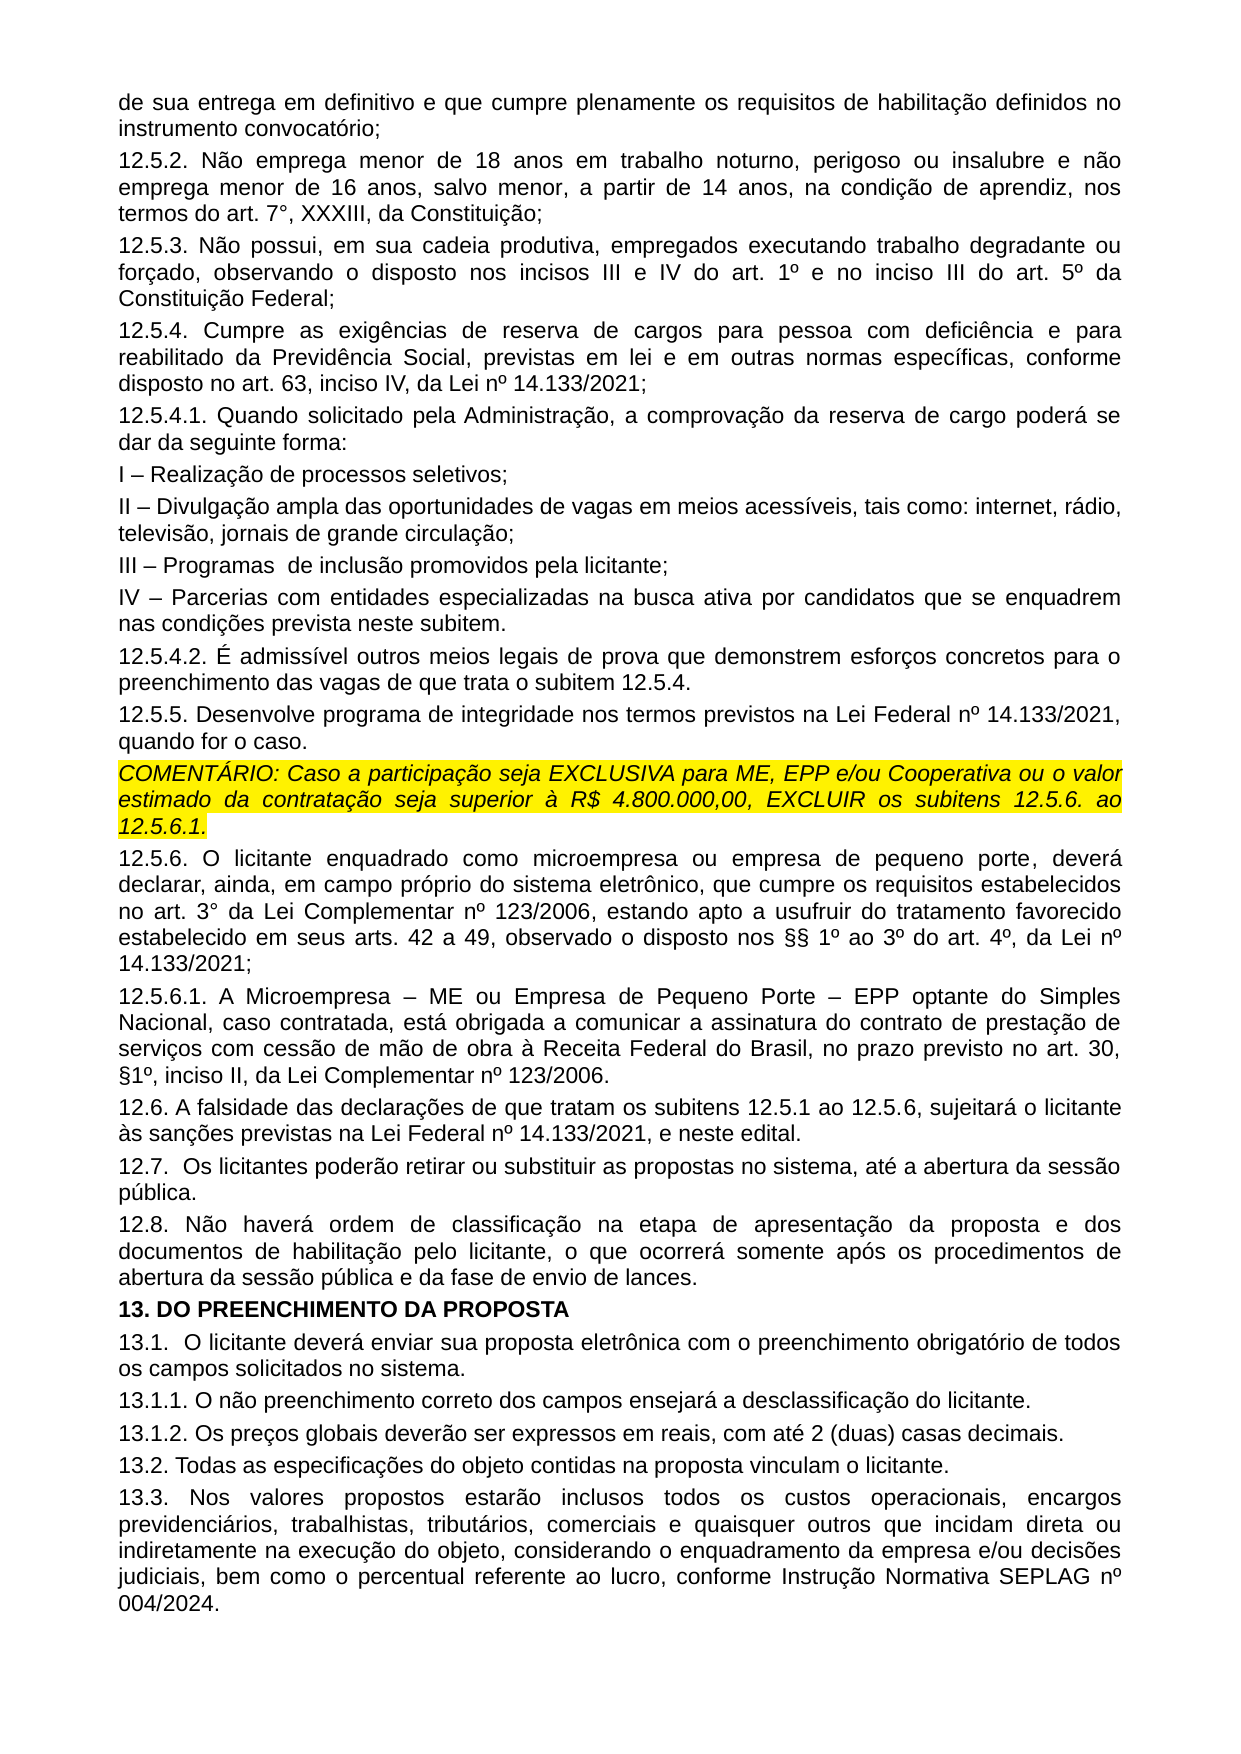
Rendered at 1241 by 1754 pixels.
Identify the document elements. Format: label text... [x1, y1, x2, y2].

text 12.5.2. Não emprega menor de 18 anos em trabalho noturno, perigoso ou insalubre e não emprega menor de 16 anos, salvo menor, a partir de 14 anos, na condição de aprendiz, nos termos do art. 7°, XXXIII, da Constituição; [118, 147, 1122, 226]
text 13.1.2. Os preços globais deverão ser expressos em reais, com até 2 (duas) casas decimais. [118, 1419, 1122, 1446]
text 13.3. Nos valores propostos estarão inclusos todos os custos operacionais, encargos previdenciários, trabalhistas, tributários, comerciais e quaisquer outros que incidam direta ou indiretamente na execução do objeto, considerando o enquadramento da empresa e/ou decisões judiciais, bem como o percentual referente ao lucro, conforme Instrução Normativa SEPLAG nº 004/2024. [118, 1484, 1122, 1616]
text 13.1.1. O não preenchimento correto dos campos ensejará a desclassificação do licitante. [118, 1387, 1122, 1414]
text 12.5.6. O licitante enquadrado como microempresa ou empresa de pequeno porte, deverá declarar, ainda, em campo próprio do sistema eletrônico, que cumpre os requisitos estabelecidos no art. 3° da Lei Complementar nº 123/2006, estando apto a usufruir do tratamento favorecido estabelecido em seus arts. 42 a 49, observado o disposto nos §§ 1º ao 3º do art. 4º, da Lei nº 14.133/2021; [118, 845, 1122, 977]
text 12.5.5. Desenvolve programa de integridade nos termos previstos na Lei Federal nº 14.133/2021, quando for o caso. [118, 701, 1122, 754]
text III – Programas de inclusão promovidos pela licitante; [118, 552, 1122, 578]
text COMENTÁRIO: Caso a participação seja EXCLUSIVA para ME, EPP e/ou Cooperativa ou o valor estimado da contratação seja superior à R$ 4.800.000,00, EXCLUIR os subitens 12.5.6. ao 12.5.6.1. [118, 760, 1122, 839]
text 13.1. O licitante deverá enviar sua proposta eletrônica com o preenchimento obrigatório de todos os campos solicitados no sistema. [118, 1329, 1122, 1381]
text 12.5.4.2. É admissível outros meios legais de prova que demonstrem esforços concretos para o preenchimento das vagas de que trata o subitem 12.5.4. [118, 643, 1122, 695]
text 12.5.6.1. A Microempresa – ME ou Empresa de Pequeno Porte – EPP optante do Simples Nacional, caso contratada, está obrigada a comunicar a assinatura do contrato de prestação de serviços com cessão de mão de obra à Receita Federal do Brasil, no prazo previsto no art. 30, §1º, inciso II, da Lei Complementar nº 123/2006. [118, 983, 1122, 1088]
text II – Divulgação ampla das oportunidades de vagas em meios acessíveis, tais como: internet, rádio, televisão, jornais de grande circulação; [118, 493, 1122, 546]
text 12.6. A falsidade das declarações de que tratam os subitens 12.5.1 ao 12.5.6, sujeitará o licitante às sanções previstas na Lei Federal nº 14.133/2021, e neste edital. [118, 1094, 1122, 1147]
text 13.2. Todas as especificações do objeto contidas na proposta vinculam o licitante. [118, 1452, 1122, 1478]
text IV – Parcerias com entidades especializadas na busca ativa por candidatos que se enquadrem nas condições prevista neste subitem. [118, 584, 1122, 637]
text 13. DO PREENCHIMENTO DA PROPOSTA [118, 1296, 1122, 1323]
text 12.5.3. Não possui, em sua cadeia produtiva, empregados executando trabalho degradante ou forçado, observando o disposto nos incisos III e IV do art. 1º e no inciso III do art. 5º da Constituição Federal; [118, 232, 1122, 311]
text 12.7. Os licitantes poderão retirar ou substituir as propostas no sistema, até a abertura da sessão pública. [118, 1153, 1122, 1205]
text 12.5.4. Cumpre as exigências de reserva de cargos para pessoa com deficiência e para reabilitado da Previdência Social, previstas em lei e em outras normas específicas, conforme disposto no art. 63, inciso IV, da Lei nº 14.133/2021; [118, 317, 1122, 396]
text de sua entrega em definitivo e que cumpre plenamente os requisitos de habilitação definidos no instrumento convocatório; [118, 88, 1122, 141]
text 12.5.4.1. Quando solicitado pela Administração, a comprovação da reserva de cargo poderá se dar da seguinte forma: [118, 402, 1122, 455]
text I – Realização de processos seletivos; [118, 461, 1122, 487]
text 12.8. Não haverá ordem de classificação na etapa de apresentação da proposta e dos documentos de habilitação pelo licitante, o que ocorrerá somente após os procedimentos de abertura da sessão pública e da fase de envio de lances. [118, 1211, 1122, 1290]
